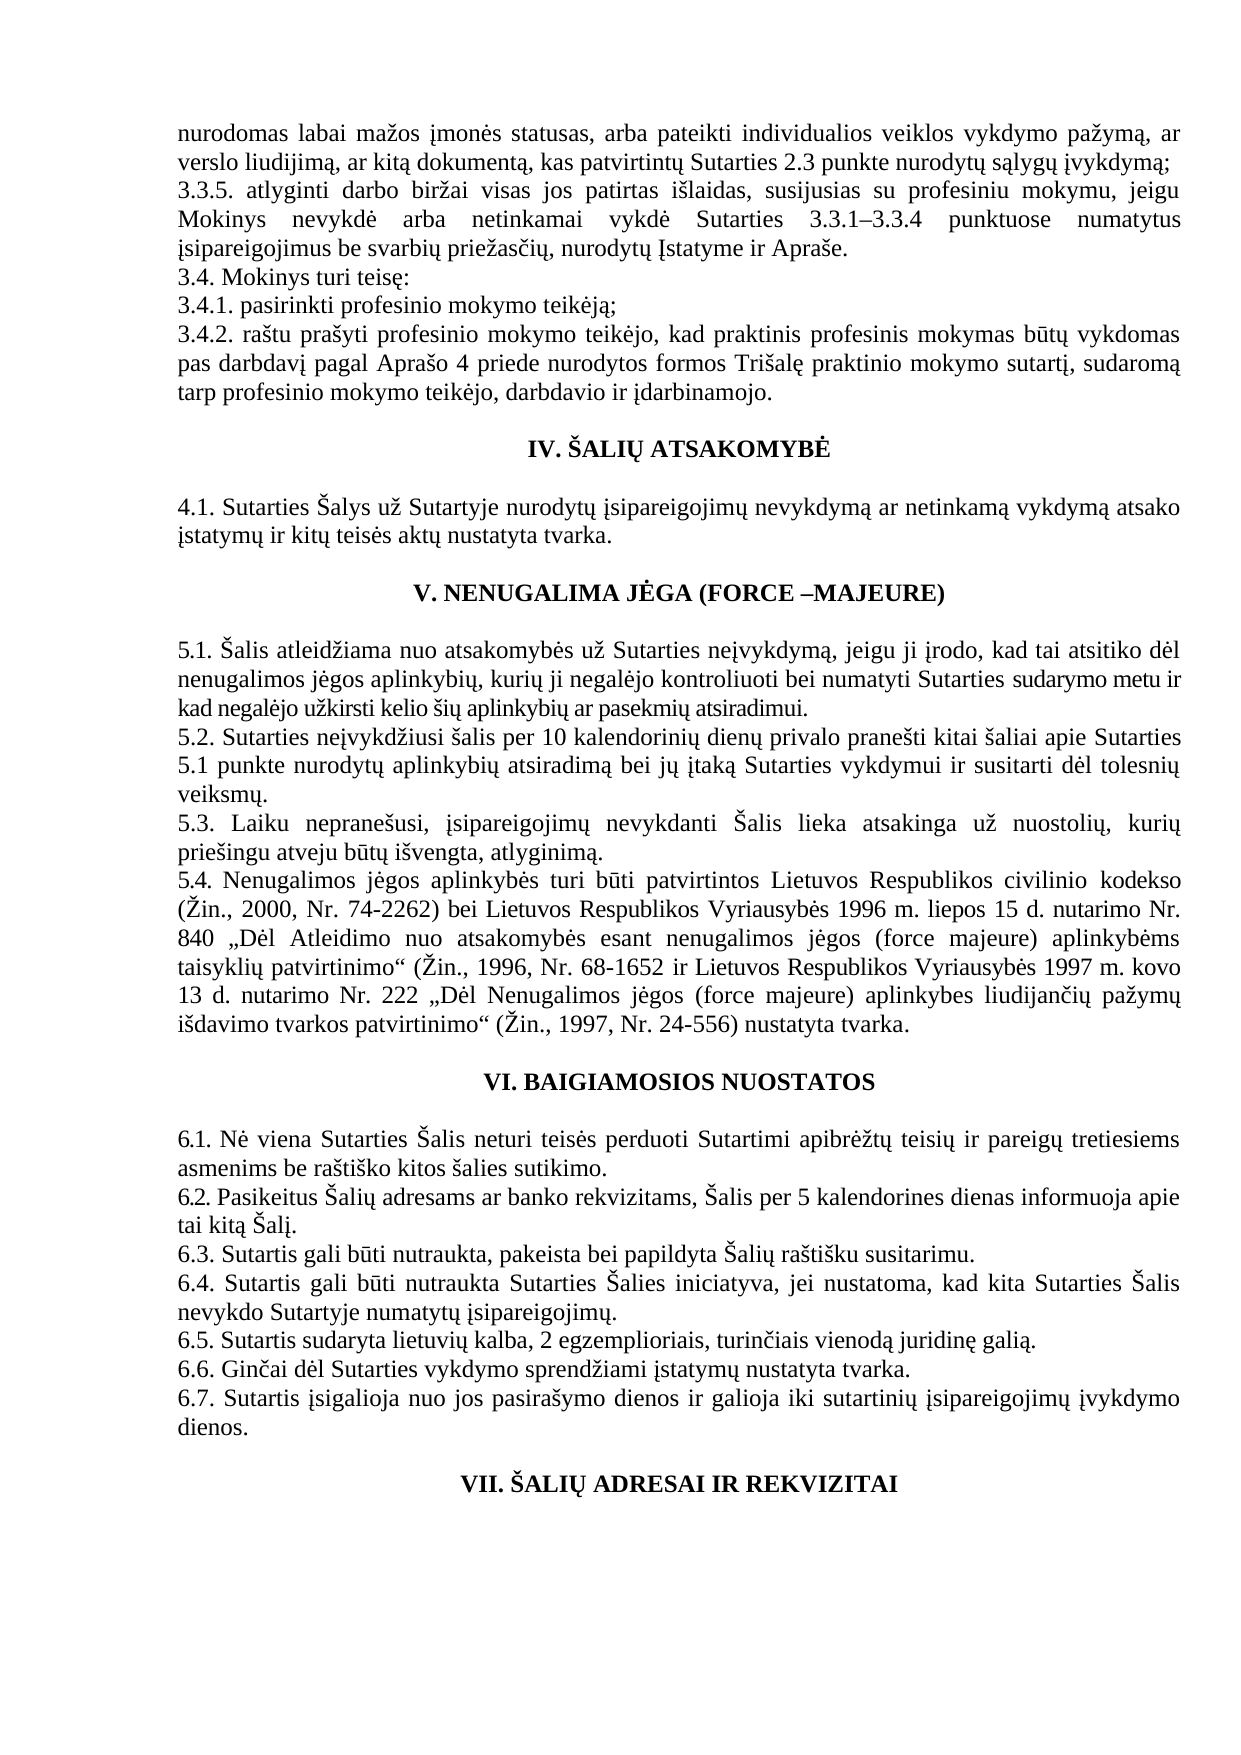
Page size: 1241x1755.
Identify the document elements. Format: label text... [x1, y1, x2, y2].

text 5.1. Šalis atleidžiama nuo atsakomybės už Sutarties neįvykdymą, jeigu ji įrodo, kad tai atsitiko dėl nenugalimos jėgos aplinkybių, kurių ji negalėjo kontroliuoti bei numatyti Sutarties sudarymo metu ir kad negalėjo užkirsti kelio šių aplinkybių ar pasekmių atsiradimui. [177, 636, 1181, 722]
text 6.2. Pasikeitus Šalių adresams ar banko rekvizitams, Šalis per 5 kalendorines dienas informuoja apie tai kitą Šalį. [177, 1182, 1181, 1239]
text 5.3. Laiku nepranešusi, įsipareigojimų nevykdanti Šalis lieka atsakinga už nuostolių, kurių priešingu atveju būtų išvengta, atlyginimą. [177, 808, 1181, 866]
text 3.4.2. raštu prašyti profesinio mokymo teikėjo, kad praktinis profesinis mokymas būtų vykdomas pas darbdavį pagal Aprašo 4 priede nurodytos formos Trišalę praktinio mokymo sutartį, sudaromą tarp profesinio mokymo teikėjo, darbdavio ir įdarbinamojo. [177, 319, 1181, 406]
text 6.7. Sutartis įsigalioja nuo jos pasirašymo dienos ir galioja iki sutartinių įsipareigojimų įvykdymo dienos. [177, 1383, 1181, 1441]
text 3.4.1. pasirinkti profesinio mokymo teikėją; [177, 291, 1181, 319]
text IV. ŠALIŲ ATSAKOMYBĖ [177, 434, 1181, 463]
text 5.4. Nenugalimos jėgos aplinkybės turi būti patvirtintos Lietuvos Respublikos civilinio kodekso (Žin., 2000, Nr. 74-2262) bei Lietuvos Respublikos Vyriausybės 1996 m. liepos 15 d. nutarimo Nr. 840 „Dėl Atleidimo nuo atsakomybės esant nenugalimos jėgos (force majeure) aplinkybėms taisyklių patvirtinimo“ (Žin., 1996, Nr. 68-1652 ir Lietuvos Respublikos Vyriausybės 1997 m. kovo 13 d. nutarimo Nr. 222 „Dėl Nenugalimos jėgos (force majeure) aplinkybes liudijančių pažymų išdavimo tvarkos patvirtinimo“ (Žin., 1997, Nr. 24-556) nustatyta tvarka. [177, 866, 1181, 1038]
text 6.1. Nė viena Sutarties Šalis neturi teisės perduoti Sutartimi apibrėžtų teisių ir pareigų tretiesiems asmenims be raštiško kitos šalies sutikimo. [177, 1124, 1181, 1182]
text 6.3. Sutartis gali būti nutraukta, pakeista bei papildyta Šalių raštišku susitarimu. [177, 1239, 1181, 1268]
text 3.4. Mokinys turi teisę: [177, 262, 1181, 291]
text 4.1. Sutarties Šalys už Sutartyje nurodytų įsipareigojimų nevykdymą ar netinkamą vykdymą atsako įstatymų ir kitų teisės aktų nustatyta tvarka. [177, 492, 1181, 549]
text 5.2. Sutarties neįvykdžiusi šalis per 10 kalendorinių dienų privalo pranešti kitai šaliai apie Sutarties 5.1 punkte nurodytų aplinkybių atsiradimą bei jų įtaką Sutarties vykdymui ir susitarti dėl tolesnių veiksmų. [177, 722, 1181, 808]
text 3.3.5. atlyginti darbo biržai visas jos patirtas išlaidas, susijusias su profesiniu mokymu, jeigu Mokinys nevykdė arba netinkamai vykdė Sutarties 3.3.1–3.3.4 punktuose numatytus įsipareigojimus be svarbių priežasčių, nurodytų Įstatyme ir Apraše. [177, 176, 1181, 262]
text VI. BAIGIAMOSIOS NUOSTATOS [177, 1067, 1181, 1096]
text V. NENUGALIMA JĖGA (FORCE –MAJEURE) [177, 578, 1181, 607]
text VII. ŠALIŲ ADRESAI IR REKVIZITAI [177, 1469, 1181, 1498]
text 6.6. Ginčai dėl Sutarties vykdymo sprendžiami įstatymų nustatyta tvarka. [177, 1354, 1181, 1383]
text 6.5. Sutartis sudaryta lietuvių kalba, 2 egzemplioriais, turinčiais vienodą juridinę galią. [177, 1326, 1181, 1354]
text 6.4. Sutartis gali būti nutraukta Sutarties Šalies iniciatyva, jei nustatoma, kad kita Sutarties Šalis nevykdo Sutartyje numatytų įsipareigojimų. [177, 1268, 1181, 1326]
text nurodomas labai mažos įmonės statusas, arba pateikti individualios veiklos vykdymo pažymą, ar verslo liudijimą, ar kitą dokumentą, kas patvirtintų Sutarties 2.3 punkte nurodytų sąlygų įvykdymą; [177, 118, 1181, 176]
